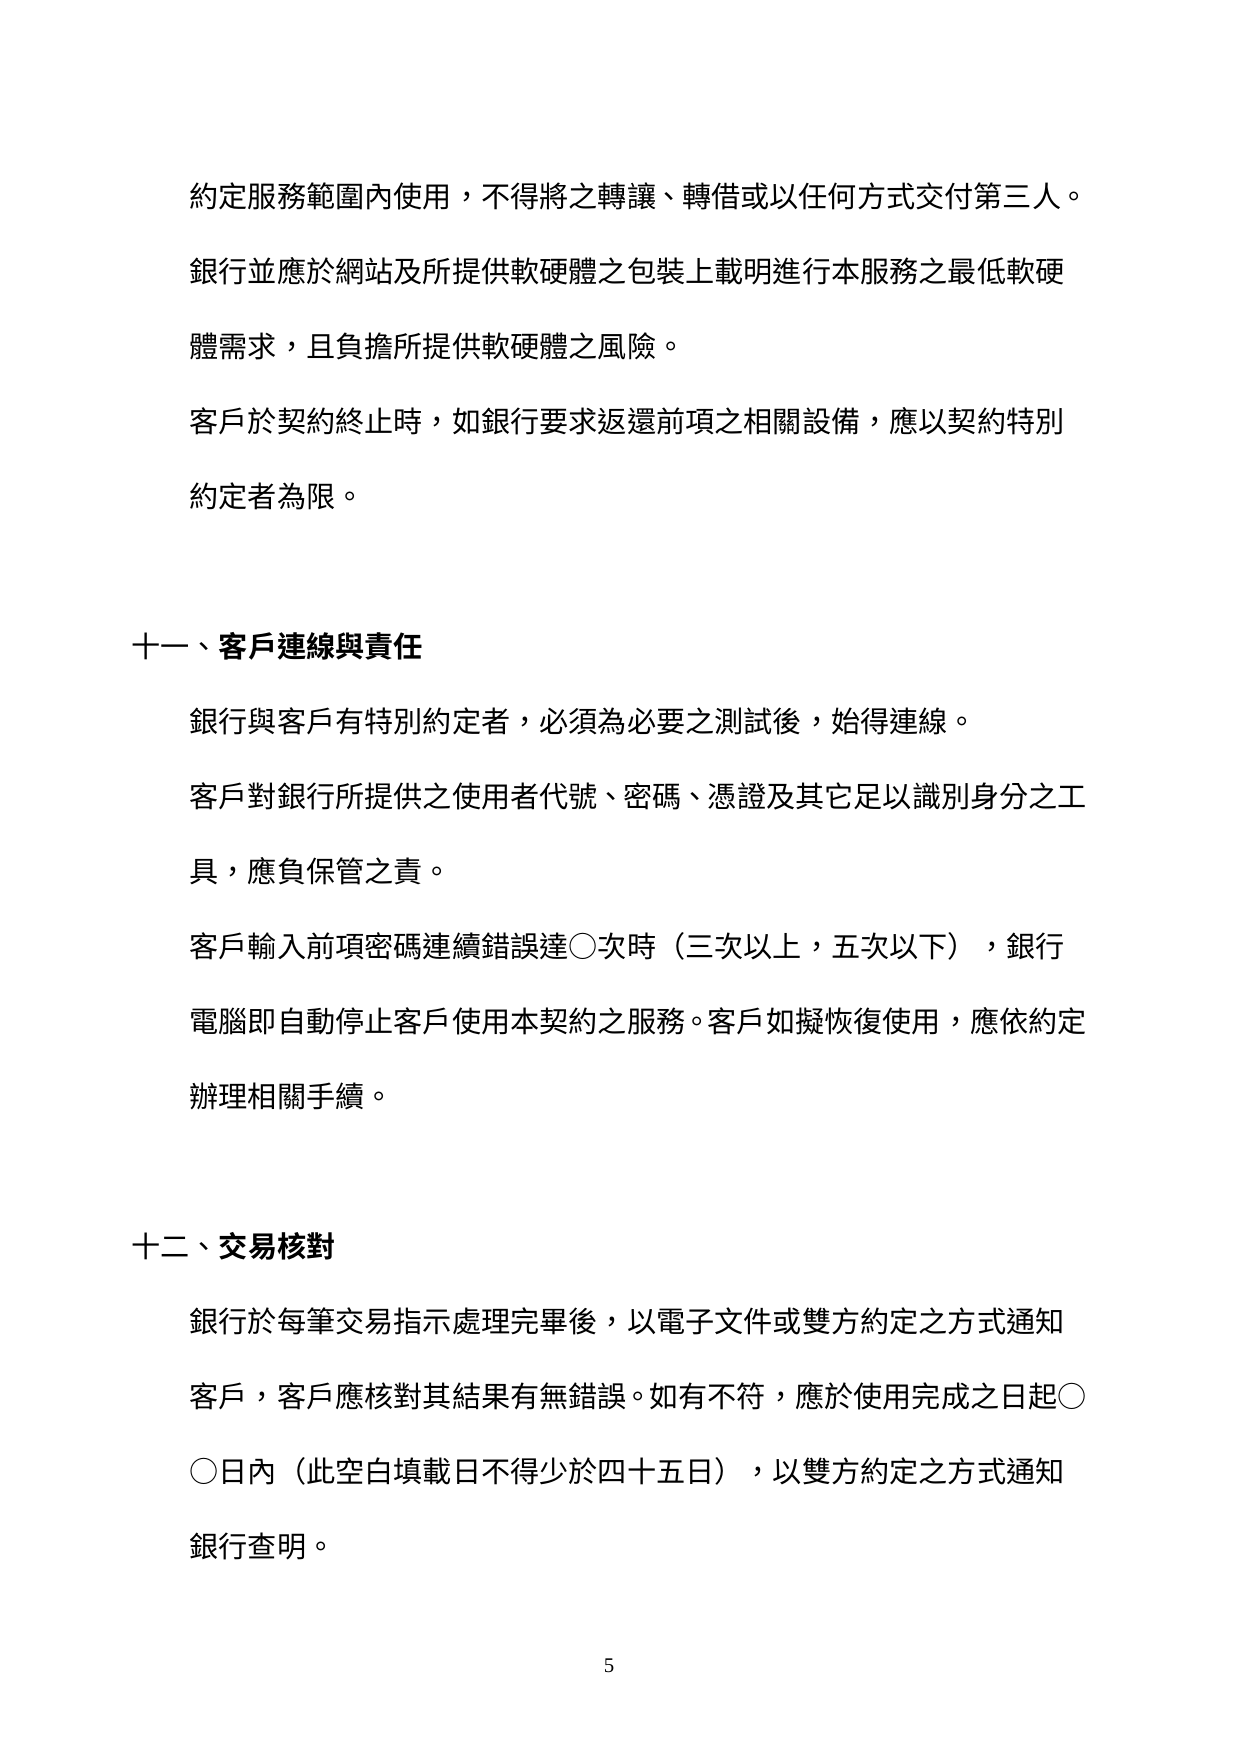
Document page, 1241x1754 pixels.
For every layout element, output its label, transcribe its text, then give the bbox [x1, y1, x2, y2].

text 銀行於每筆交易指示處理完畢後，以電子文件或雙方約定之方式通知客戶，客戶應核對其結果有無錯誤。如有不符，應於使用完成之日起○○日內（此空白填載日不得少於四十五日），以雙方約定之方式通知銀行查明。 [189, 1282, 1087, 1582]
text 十二、交易核對 [131, 1207, 1087, 1282]
text 客戶於契約終止時，如銀行要求返還前項之相關設備，應以契約特別約定者為限。 [189, 382, 1087, 532]
text 客戶對銀行所提供之使用者代號、密碼、憑證及其它足以識別身分之工具，應負保管之責。 [189, 757, 1087, 907]
text 十一、客戶連線與責任 [131, 607, 1087, 682]
text 客戶輸入前項密碼連續錯誤達○次時（三次以上，五次以下），銀行電腦即自動停止客戶使用本契約之服務。客戶如擬恢復使用，應依約定辦理相關手續。 [189, 907, 1087, 1132]
text 銀行與客戶有特別約定者，必須為必要之測試後，始得連線。 [189, 682, 1087, 757]
text 約定服務範圍內使用，不得將之轉讓、轉借或以任何方式交付第三人。銀行並應於網站及所提供軟硬體之包裝上載明進行本服務之最低軟硬體需求，且負擔所提供軟硬體之風險。 [189, 157, 1087, 382]
